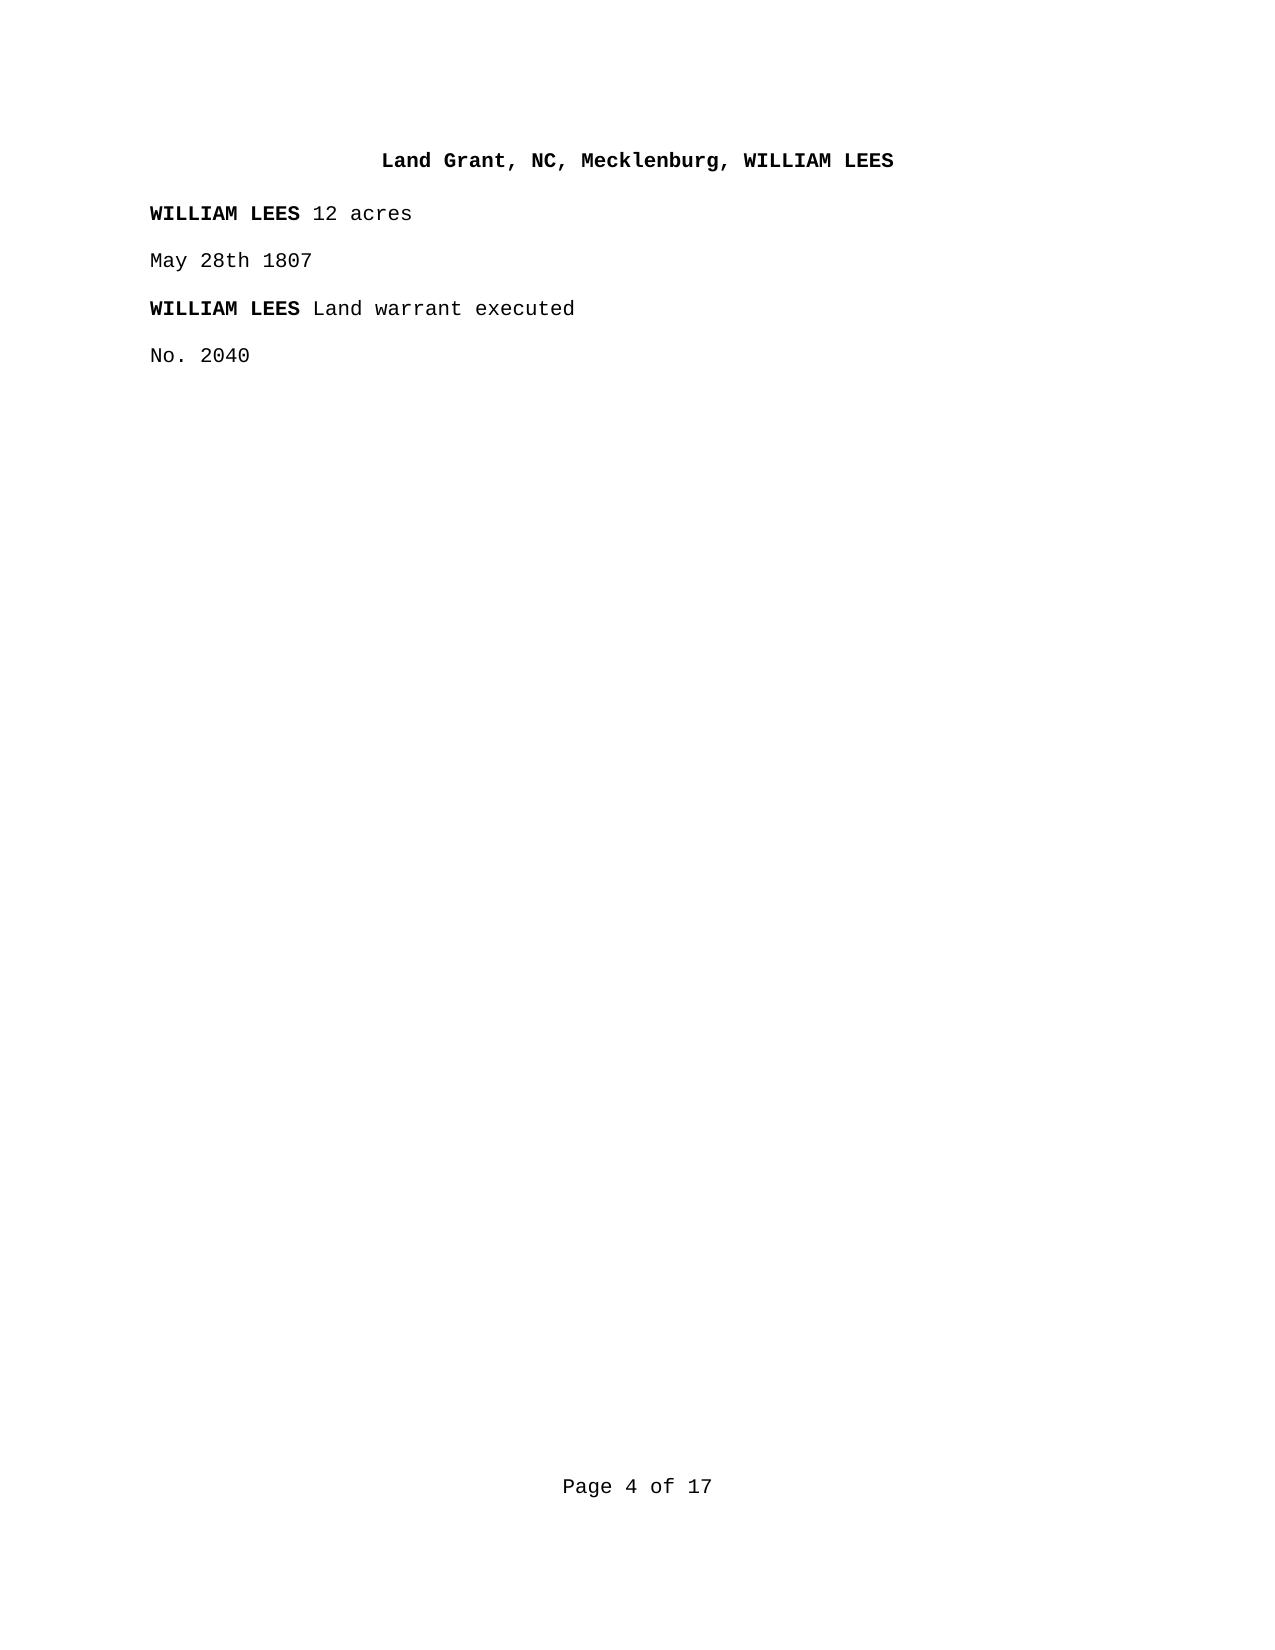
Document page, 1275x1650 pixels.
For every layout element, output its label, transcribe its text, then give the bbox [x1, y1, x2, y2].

text William Lees Land warrant executed [150, 298, 1125, 321]
text May 28th 1807 [150, 250, 1125, 274]
text William Lees 12 acres [150, 203, 1125, 227]
text No. 2040 [150, 345, 1125, 369]
